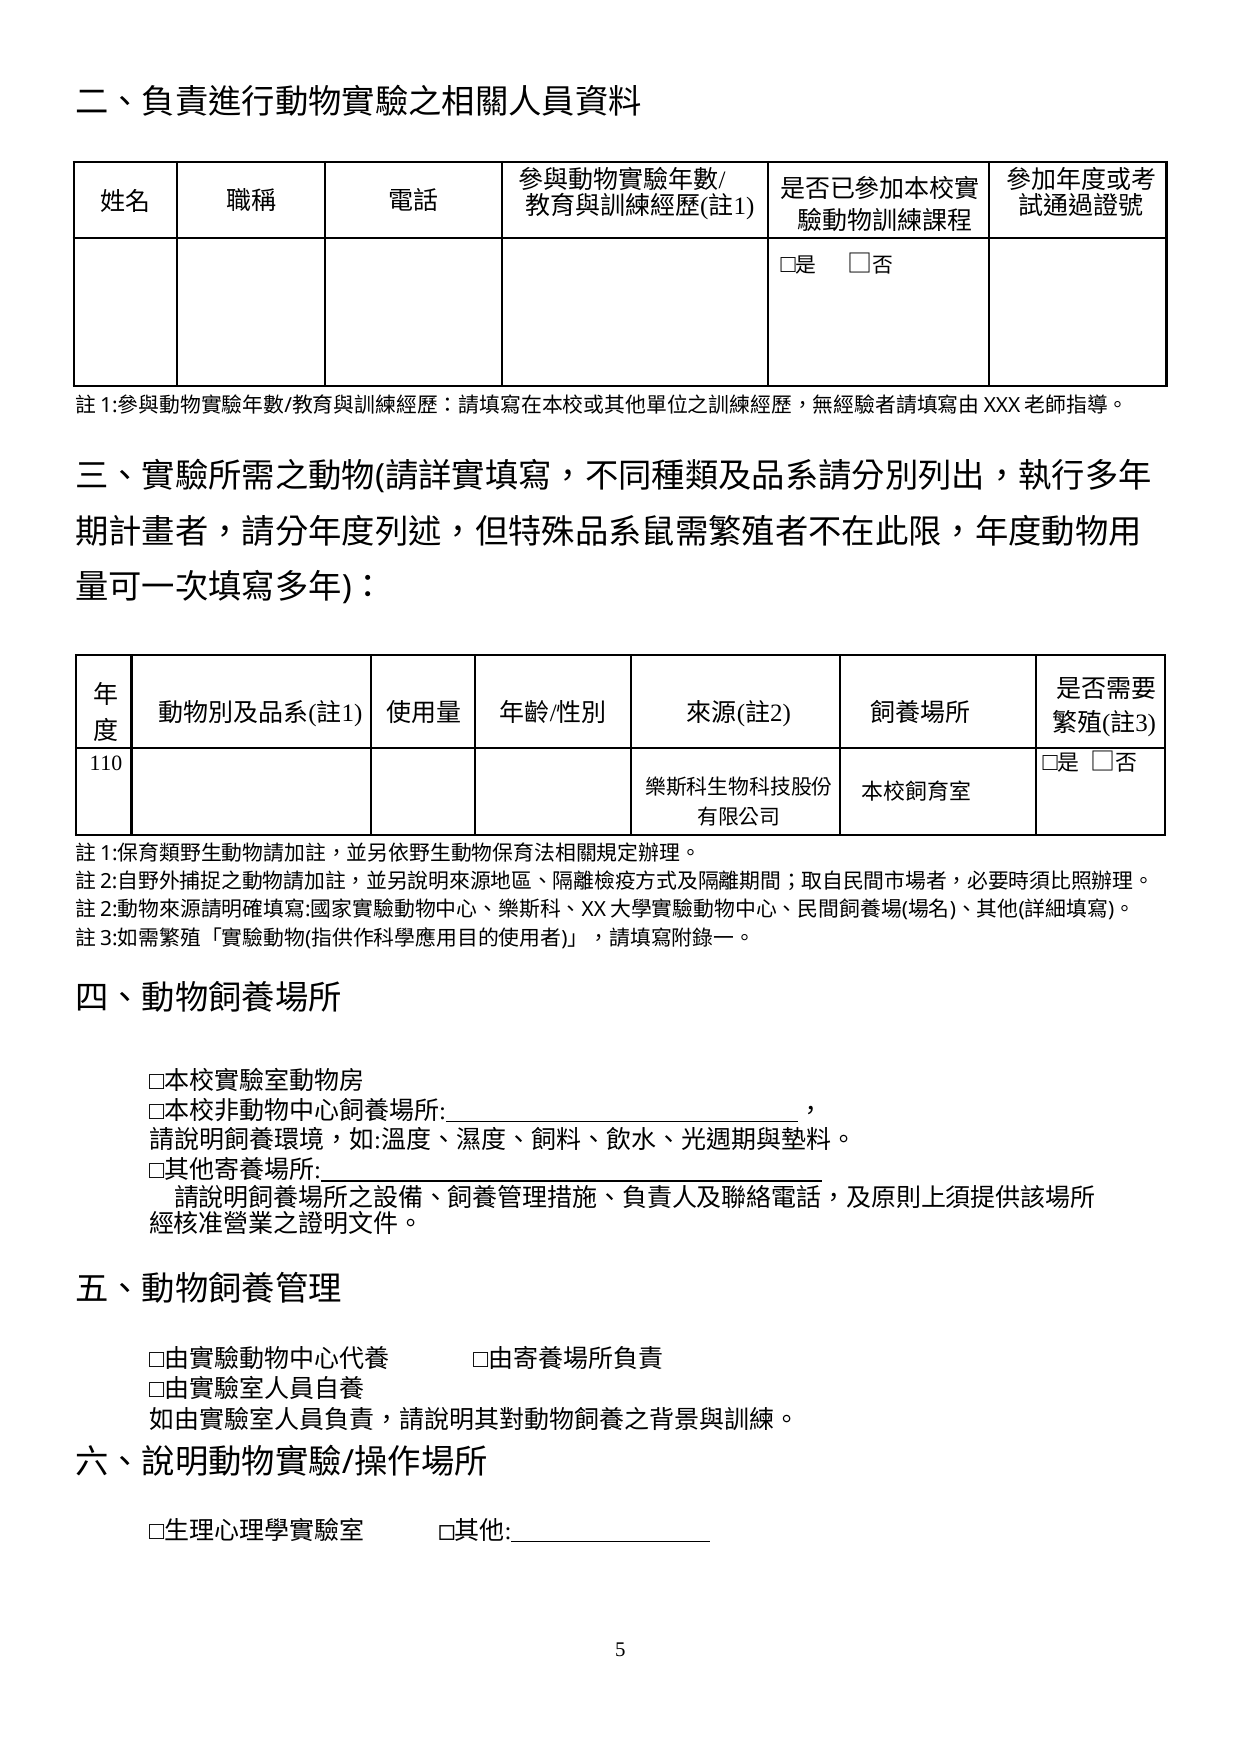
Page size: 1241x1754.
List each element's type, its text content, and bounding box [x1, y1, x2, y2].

table_cell [133, 749, 370, 834]
table_header 年度 [77, 656, 130, 747]
table_header 飼養場所 [841, 656, 1035, 747]
table_cell [503, 350, 767, 384]
table_cell [326, 322, 501, 350]
table_header 是否需要繁殖(註3) [1037, 656, 1164, 747]
text 六、說明動物實驗/操作場所 [75, 1435, 1165, 1483]
table_cell □是 □否 [769, 239, 988, 294]
table_cell [75, 239, 176, 294]
table_header 來源(註2) [632, 656, 839, 747]
table_cell [769, 350, 988, 384]
table_header 電話 [326, 163, 501, 237]
table_cell [990, 239, 1165, 294]
text 請說明飼養環境，如:溫度、濕度、飼料、飲水、光週期與墊料。 [149, 1125, 1165, 1155]
table_cell □是 □否 [1037, 749, 1164, 834]
text 四、動物飼養場所 [75, 971, 1165, 1019]
text 三、實驗所需之動物(請詳實填寫，不同種類及品系請分別列出，執行多年期計畫者，請分年度列述，但特殊品系鼠需繁殖者不在此限，年度動物用量可一次填寫多年)： [75, 449, 1165, 608]
table_cell [326, 350, 501, 384]
table_cell [178, 350, 324, 384]
table_header 姓名 [75, 163, 176, 237]
table_cell [178, 239, 324, 294]
table_cell [326, 294, 501, 322]
text □生理心理學實驗室 □其他: [149, 1516, 1165, 1545]
table_cell [769, 322, 988, 350]
table_cell [372, 749, 474, 834]
table_cell 本校飼育室 [841, 749, 1035, 834]
table_header 是否已參加本校實驗動物訓練課程 [769, 163, 988, 237]
text □本校實驗室動物房 [149, 1065, 1165, 1096]
table_cell [990, 294, 1165, 322]
text □其他寄養場所: [149, 1155, 1165, 1184]
table_cell [503, 294, 767, 322]
table_header 動物別及品系(註1) [133, 656, 370, 747]
table_cell [769, 294, 988, 322]
text □由實驗動物中心代養 □由寄養場所負責 [149, 1343, 1165, 1374]
table_header 年齡/性別 [476, 656, 630, 747]
table_header 參加年度或考 試通過證號 [990, 163, 1165, 237]
text □本校非動物中心飼養場所: ， [149, 1096, 1165, 1125]
table_cell [503, 322, 767, 350]
table_cell [326, 239, 501, 294]
text 請說明飼養場所之設備、飼養管理措施、負責人及聯絡電話，及原則上須提供該場所經核准營業之證明文件。 [149, 1185, 1117, 1239]
text □由實驗室人員自養 [149, 1374, 1165, 1404]
table_cell [990, 322, 1165, 350]
text 註1:保育類野生動物請加註，並另依野生動物保育法相關規定辦理。 [75, 840, 1165, 866]
table_cell 樂斯科生物科技股份有限公司 [632, 749, 839, 834]
table_cell [75, 294, 176, 322]
text 二、負責進行動物實驗之相關人員資料 [75, 75, 1165, 123]
table_cell [178, 322, 324, 350]
text 註2:自野外捕捉之動物請加註，並另說明來源地區、隔離檢疫方式及隔離期間；取自民間市場者，必要時須比照辦理。註2:動物來源請明確填寫:國家實驗動物中心、樂斯科、XX大學實驗動物中心、民間飼養場(場名)、其他(詳細填寫)。註3:如需繁殖「實驗動物(指供作科學應用目的使用者)」，請填寫附錄一。 [75, 866, 1153, 951]
table_cell [178, 294, 324, 322]
table_header 使用量 [372, 656, 474, 747]
table_cell [75, 322, 176, 350]
table_header 參與動物實驗年數/ 教育與訓練經歷(註1) [503, 163, 767, 237]
text 五、動物飼養管理 [75, 1262, 1165, 1310]
table_cell [990, 350, 1165, 384]
text 註1:參與動物實驗年數/教育與訓練經歷：請填寫在本校或其他單位之訓練經歷，無經驗者請填寫由XXX老師指導。 [75, 389, 1165, 419]
table_header 職稱 [178, 163, 324, 237]
table_cell [75, 350, 176, 384]
text 如由實驗室人員負責，請說明其對動物飼養之背景與訓練。 [149, 1404, 1165, 1435]
table_cell 110 [77, 749, 130, 834]
table_cell [503, 239, 767, 294]
table_cell [476, 749, 630, 834]
